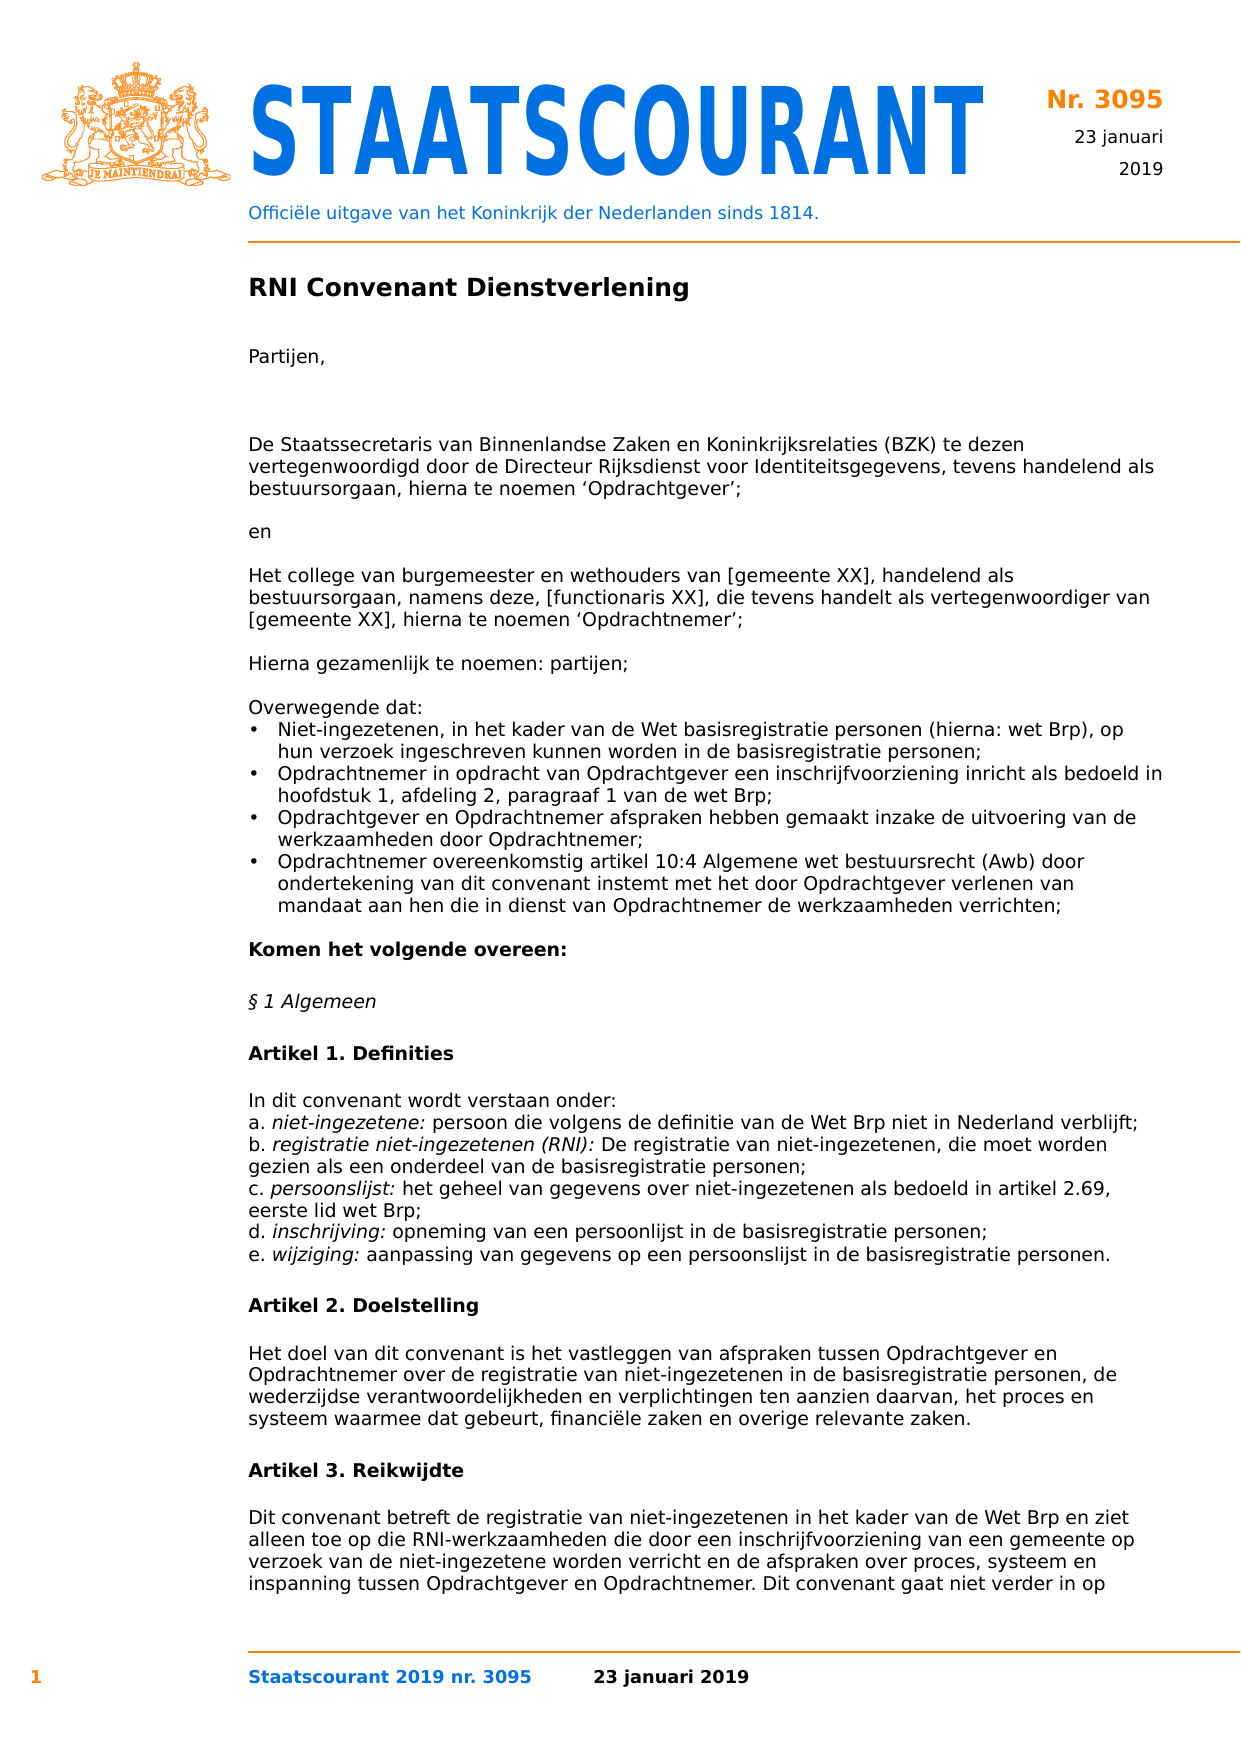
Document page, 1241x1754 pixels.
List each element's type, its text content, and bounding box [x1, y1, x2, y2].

table_cell Officiële uitgave van het Koninkrijk der Nederlanden sinds 1814. [248, 203, 1240, 241]
text en [248, 521, 1163, 543]
table_cell 23 januari [998, 121, 1240, 153]
table_header Nr. 3095 [998, 62, 1240, 121]
text • Niet-ingezetenen, in het kader van de Wet basisregistratie personen (hierna: wet Brp), op hun verzoek ingeschreven kunnen worden in de basisregistratie personen; [248, 719, 1163, 763]
subtitle RNI Convenant Dienstverlening [248, 273, 1163, 302]
subtitle Artikel 2. Doelstelling [248, 1295, 1163, 1317]
text Overwegende dat: [248, 697, 1163, 719]
table_header [25, 62, 248, 241]
text Komen het volgende overeen: [248, 939, 1163, 961]
picture [41, 62, 231, 186]
text Hierna gezamenlijk te noemen: partijen; [248, 653, 1163, 675]
text Het college van burgemeester en wethouders van [gemeente XX], handelend als bestuursorgaan, namens deze, [functionaris XX], die tevens handelt als vertegenwoordiger van [gemeente XX], hierna te noemen ‘Opdrachtnemer’; [248, 565, 1163, 631]
subtitle § 1 Algemeen [248, 991, 1163, 1013]
text • Opdrachtnemer in opdracht van Opdrachtgever een inschrijfvoorziening inricht als bedoeld in hoofdstuk 1, afdeling 2, paragraaf 1 van de wet Brp; [248, 763, 1163, 807]
subtitle Artikel 1. Definities [248, 1043, 1163, 1064]
text c. persoonslijst: het geheel van gegevens over niet-ingezetenen als bedoeld in artikel 2.69, eerste lid wet Brp; [248, 1177, 1163, 1221]
text Dit convenant betreft de registratie van niet-ingezetenen in het kader van de Wet Brp en ziet alleen toe op die RNI-werkzaamheden die door een inschrijfvoorziening van een gemeente op verzoek van de niet-ingezetene worden verricht en de afspraken over proces, systeem en inspanning tussen Opdrachtgever en Opdrachtnemer. Dit convenant gaat niet verder in op [248, 1507, 1163, 1595]
text • Opdrachtgever en Opdrachtnemer afspraken hebben gemaakt inzake de uitvoering van de werkzaamheden door Opdrachtnemer; [248, 807, 1163, 851]
table_cell 2019 [998, 153, 1240, 203]
table_header STAATSCOURANT [248, 62, 998, 203]
text In dit convenant wordt verstaan onder: [248, 1089, 1163, 1112]
text Partijen, [248, 346, 1163, 368]
text Het doel van dit convenant is het vastleggen van afspraken tussen Opdrachtgever en Opdrachtnemer over de registratie van niet-ingezetenen in de basisregistratie personen, de wederzijdse verantwoordelijkheden en verplichtingen ten aanzien daarvan, het proces en systeem waarmee dat gebeurt, financiële zaken en overige relevante zaken. [248, 1342, 1163, 1430]
text b. registratie niet-ingezetenen (RNI): De registratie van niet-ingezetenen, die moet worden gezien als een onderdeel van de basisregistratie personen; [248, 1133, 1163, 1177]
text • Opdrachtnemer overeenkomstig artikel 10:4 Algemene wet bestuursrecht (Awb) door ondertekening van dit convenant instemt met het door Opdrachtgever verlenen van mandaat aan hen die in dienst van Opdrachtnemer de werkzaamheden verrichten; [248, 851, 1163, 917]
text De Staatssecretaris van Binnenlandse Zaken en Koninkrijksrelaties (BZK) te dezen vertegenwoordigd door de Directeur Rijksdienst voor Identiteitsgegevens, tevens handelend als bestuursorgaan, hierna te noemen ‘Opdrachtgever’; [248, 434, 1163, 499]
text a. niet-ingezetene: persoon die volgens de definitie van de Wet Brp niet in Nederland verblijft; [248, 1112, 1163, 1133]
text d. inschrijving: opneming van een persoonlijst in de basisregistratie personen; [248, 1221, 1163, 1243]
text e. wijziging: aanpassing van gegevens op een persoonslijst in de basisregistratie personen. [248, 1243, 1163, 1265]
subtitle Artikel 3. Reikwijdte [248, 1460, 1163, 1482]
